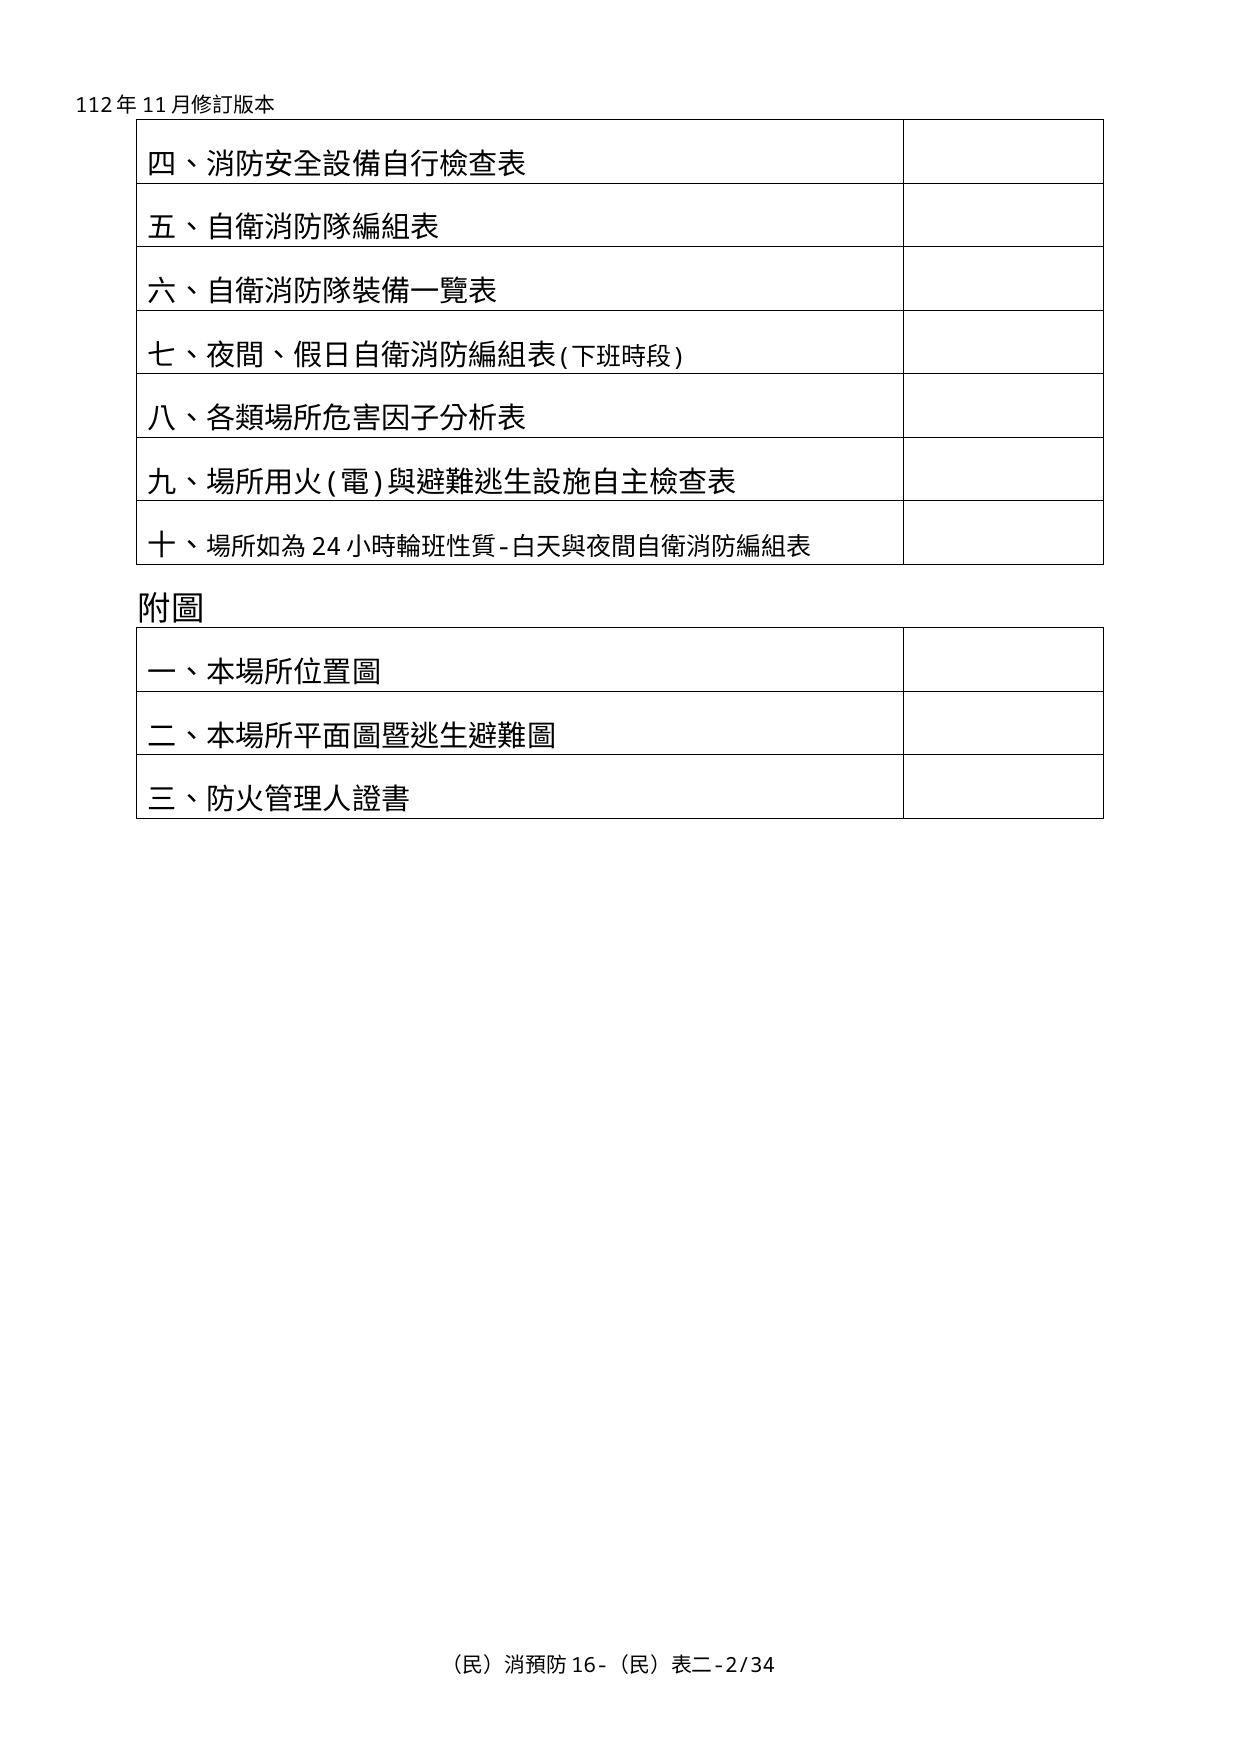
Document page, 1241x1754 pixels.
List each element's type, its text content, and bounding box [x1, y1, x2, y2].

text 附圖 [37, 565, 1165, 627]
table_cell 六、自衛消防隊裝備一覽表 [137, 247, 903, 309]
table_cell 四、消防安全設備自行檢查表 [137, 120, 903, 182]
table_cell [904, 438, 1103, 500]
table_cell 十、場所如為24小時輪班性質-白天與夜間自衛消防編組表 [137, 501, 903, 564]
table_cell [904, 374, 1103, 437]
table_cell 二、本場所平面圖暨逃生避難圖 [137, 692, 903, 754]
table_header 一、本場所位置圖 [137, 628, 903, 691]
table_cell 三、防火管理人證書 [137, 755, 903, 818]
table_header [904, 628, 1103, 691]
table_cell [904, 311, 1103, 373]
table_cell [904, 120, 1103, 182]
table_cell [904, 501, 1103, 564]
table_cell 七、夜間、假日自衛消防編組表(下班時段) [137, 311, 903, 373]
table_cell 五、自衛消防隊編組表 [137, 184, 903, 246]
table_cell [904, 755, 1103, 818]
table_cell 八、各類場所危害因子分析表 [137, 374, 903, 437]
table_cell [904, 692, 1103, 754]
table_cell [904, 184, 1103, 246]
table_cell 九、場所用火(電)與避難逃生設施自主檢查表 [137, 438, 903, 500]
table_cell [904, 247, 1103, 309]
